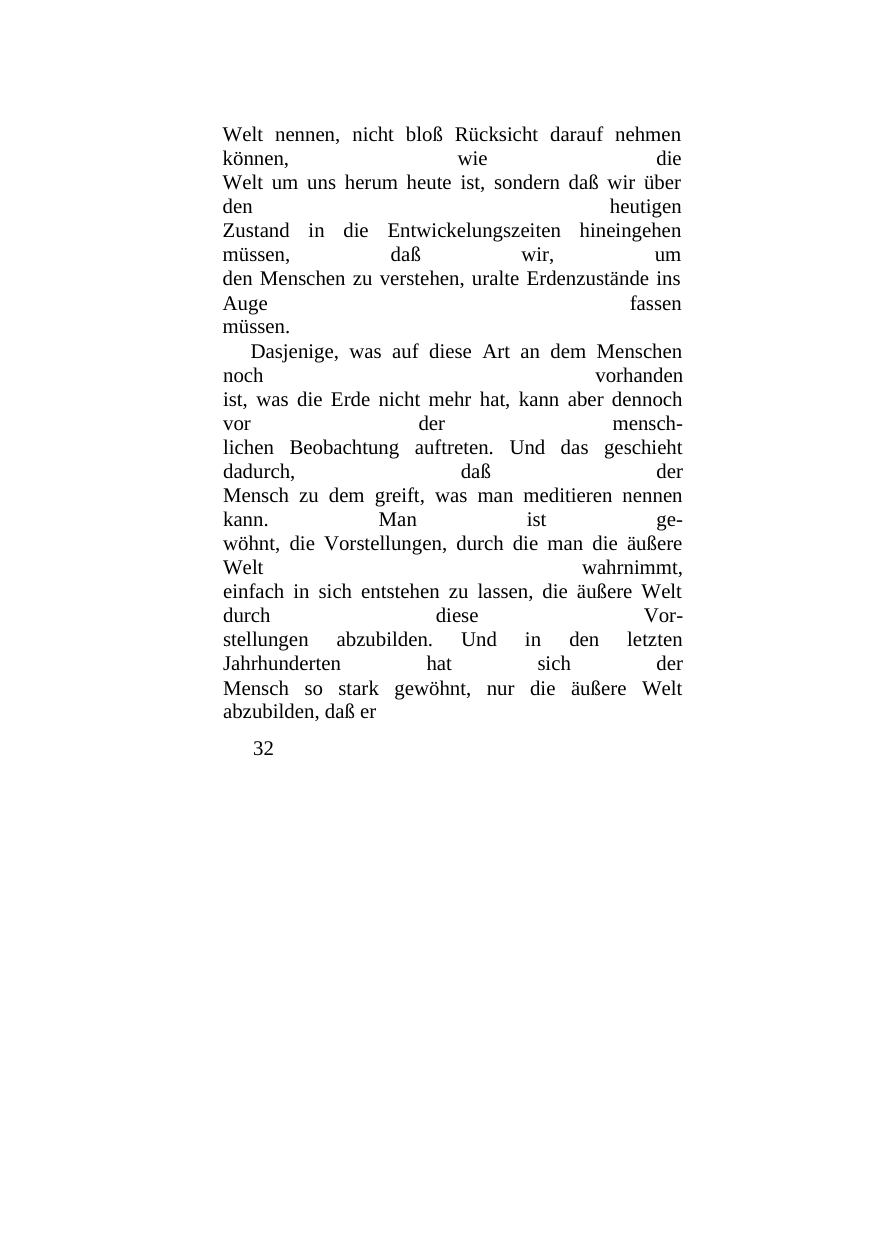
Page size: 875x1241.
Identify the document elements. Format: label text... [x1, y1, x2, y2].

text Welt nennen, nicht bloß Rücksicht darauf nehmen können, wie die Welt um uns herum heute ist, sondern daß wir über den heutigen Zustand in die Entwickelungszeiten hineingehen müssen, daß wir, um den Menschen zu verstehen, uralte Erdenzustände ins Auge fassen müssen. [222, 122, 682, 338]
text Dasjenige, was auf diese Art an dem Menschen noch vorhanden ist, was die Erde nicht mehr hat, kann aber dennoch vor der mensch- lichen Beobachtung auftreten. Und das geschieht dadurch, daß der Mensch zu dem greift, was man meditieren nennen kann. Man ist ge- wöhnt, die Vorstellungen, durch die man die äußere Welt wahrnimmt, einfach in sich entstehen zu lassen, die äußere Welt durch diese Vor- stellungen abzubilden. Und in den letzten Jahrhunderten hat sich der Mensch so stark gewöhnt, nur die äußere Welt abzubilden, daß er [223, 338, 683, 723]
text 32 [253, 736, 683, 760]
